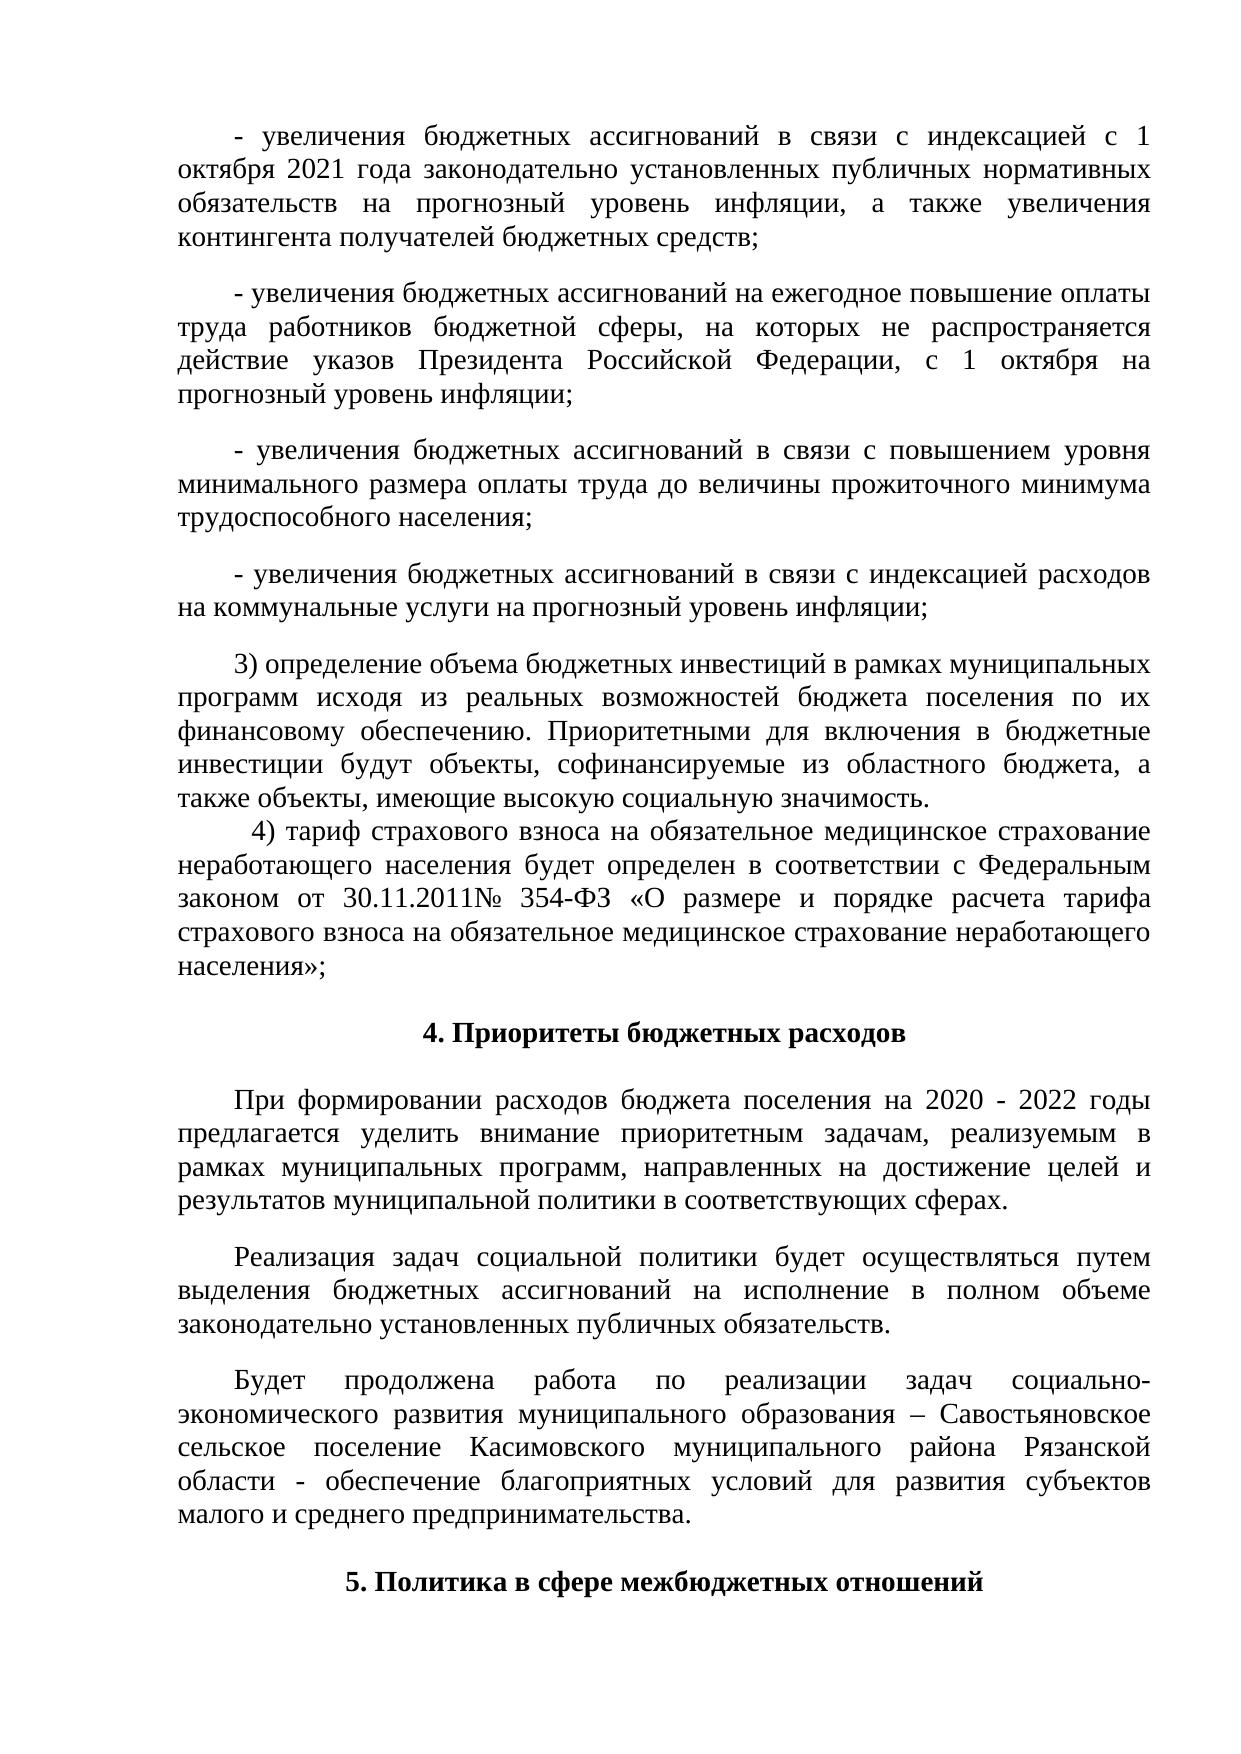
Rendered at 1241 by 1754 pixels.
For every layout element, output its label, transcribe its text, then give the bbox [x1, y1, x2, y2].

text - увеличения бюджетных ассигнований в связи с индексацией расходов на коммунальные услуги на прогнозный уровень инфляции; [177, 556, 1152, 623]
text Реализация задач социальной политики будет осуществляться путем выделения бюджетных ассигнований на исполнение в полном объеме законодательно установленных публичных обязательств. [177, 1239, 1152, 1339]
text Будет продолжена работа по реализации задач социально-экономического развития муниципального образования – Савостьяновское сельское поселение Касимовского муниципального района Рязанской области - обеспечение благоприятных условий для развития субъектов малого и среднего предпринимательства. [177, 1362, 1152, 1530]
text При формировании расходов бюджета поселения на 2020 - 2022 годы предлагается уделить внимание приоритетным задачам, реализуемым в рамках муниципальных программ, направленных на достижение целей и результатов муниципальной политики в соответствующих сферах. [177, 1082, 1152, 1216]
text - увеличения бюджетных ассигнований на ежегодное повышение оплаты труда работников бюджетной сферы, на которых не распространяется действие указов Президента Российской Федерации, с 1 октября на прогнозный уровень инфляции; [177, 275, 1152, 409]
title 5. Политика в сфере межбюджетных отношений [177, 1564, 1152, 1597]
text 4) тариф страхового взноса на обязательное медицинское страхование неработающего населения будет определен в соответствии с Федеральным законом от 30.11.2011№ 354-ФЗ «О размере и порядке расчета тарифа страхового взноса на обязательное медицинское страхование неработающего населения»; [177, 813, 1152, 981]
text 3) определение объема бюджетных инвестиций в рамках муниципальных программ исходя из реальных возможностей бюджета поселения по их финансовому обеспечению. Приоритетными для включения в бюджетные инвестиции будут объекты, софинансируемые из областного бюджета, а также объекты, имеющие высокую социальную значимость. [177, 646, 1152, 813]
text - увеличения бюджетных ассигнований в связи с индексацией с 1 октября 2021 года законодательно установленных публичных нормативных обязательств на прогнозный уровень инфляции, а также увеличения контингента получателей бюджетных средств; [177, 118, 1152, 252]
title 4. Приоритеты бюджетных расходов [177, 1015, 1152, 1048]
text - увеличения бюджетных ассигнований в связи с повышением уровня минимального размера оплаты труда до величины прожиточного минимума трудоспособного населения; [177, 432, 1152, 533]
